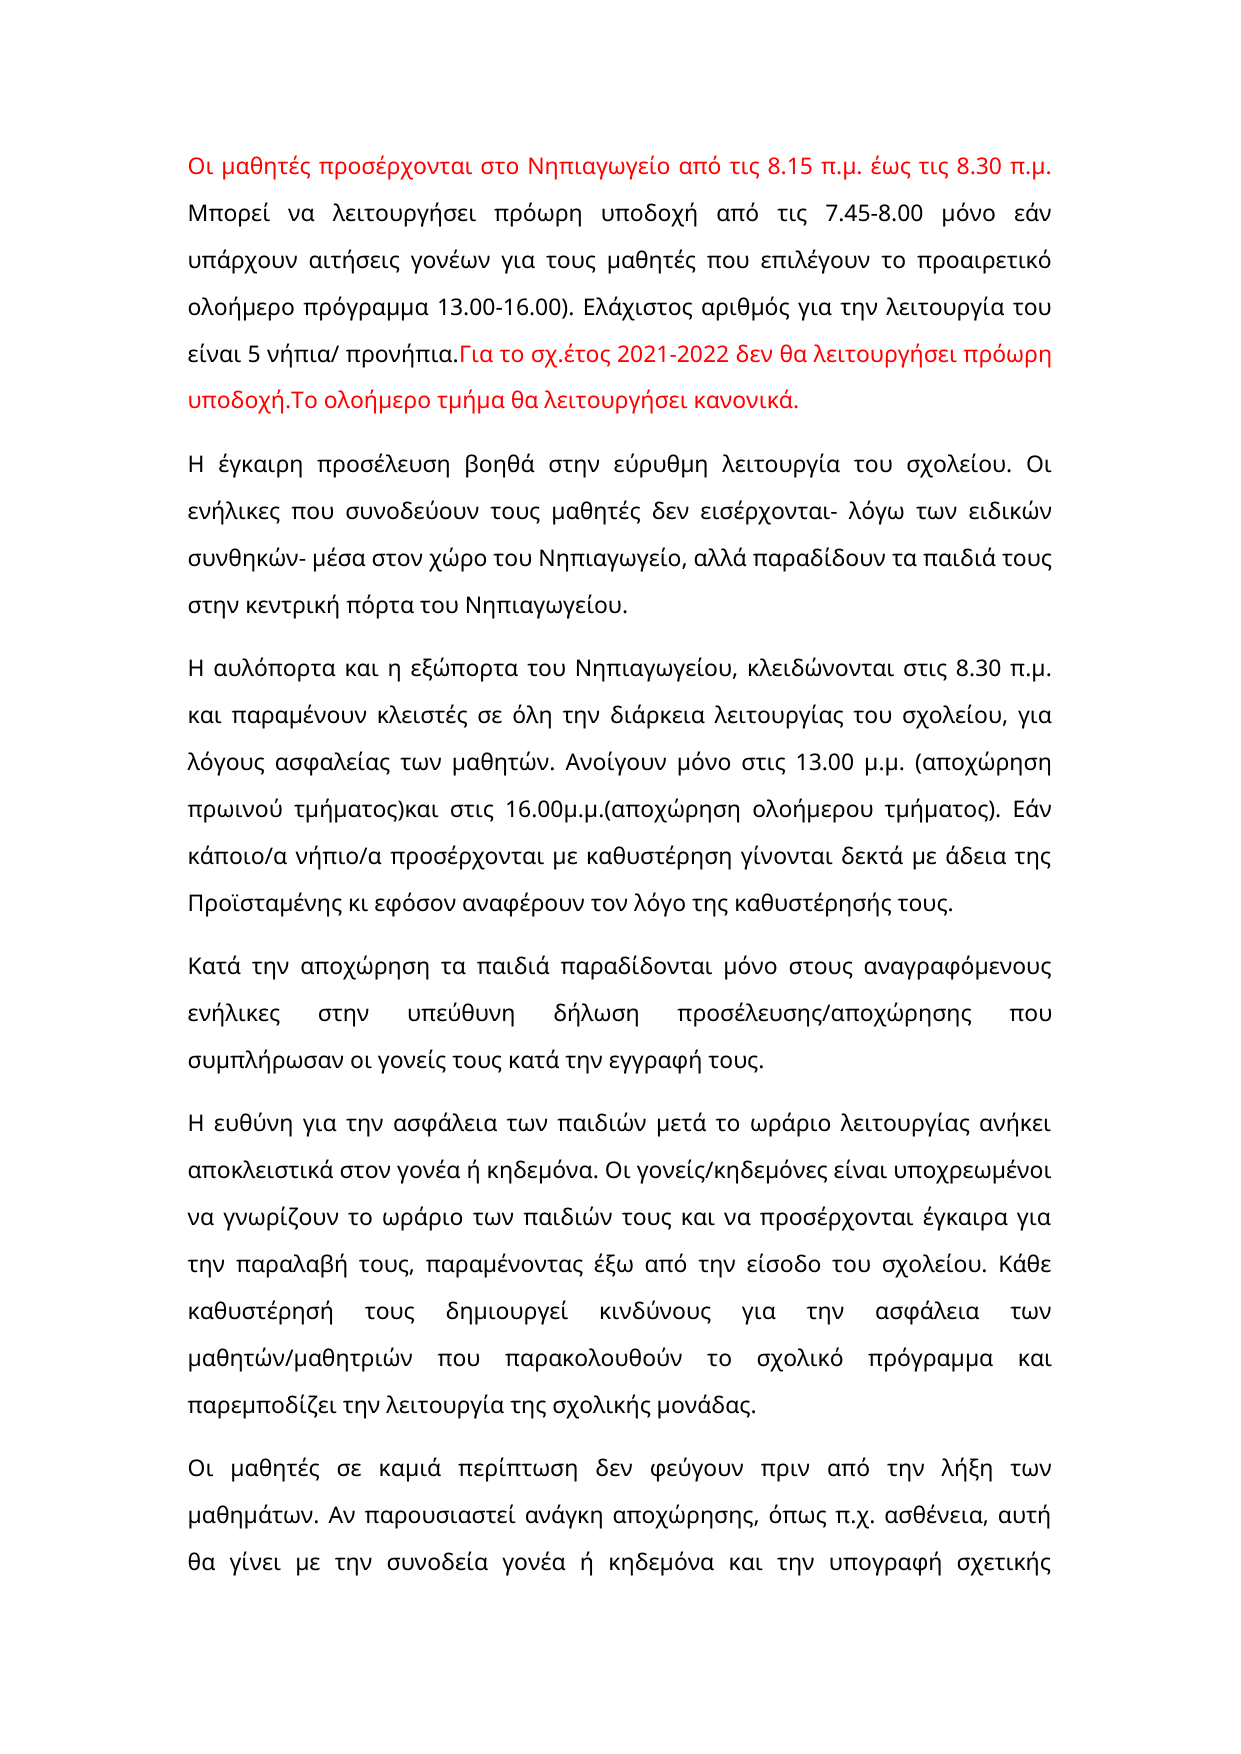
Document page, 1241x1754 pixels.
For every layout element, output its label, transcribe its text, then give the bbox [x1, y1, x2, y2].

text Κατά την αποχώρηση τα παιδιά παραδίδονται μόνο στους αναγραφόμενους ενήλικες στην υπεύθυνη δήλωση προσέλευσης/αποχώρησης που συμπλήρωσαν οι γονείς τους κατά την εγγραφή τους. [187, 950, 1053, 1075]
text Οι μαθητές σε καμιά περίπτωση δεν φεύγουν πριν από την λήξη των μαθημάτων. Αν παρουσιαστεί ανάγκη αποχώρησης, όπως π.χ. ασθένεια, αυτή θα γίνει με την συνοδεία γονέα ή κηδεμόνα και την υπογραφή σχετικής [187, 1452, 1053, 1577]
text Η αυλόπορτα και η εξώπορτα του Νηπιαγωγείου, κλειδώνονται στις 8.30 π.μ. και παραμένουν κλειστές σε όλη την διάρκεια λειτουργίας του σχολείου, για λόγους ασφαλείας των μαθητών. Ανοίγουν μόνο στις 13.00 μ.μ. (αποχώρηση πρωινού τμήματος)και στις 16.00μ.μ.(αποχώρηση ολοήμερου τμήματος). Εάν κάποιο/α νήπιο/α προσέρχονται με καθυστέρηση γίνονται δεκτά με άδεια της Προϊσταμένης κι εφόσον αναφέρουν τον λόγο της καθυστέρησής τους. [187, 652, 1053, 918]
text Η έγκαιρη προσέλευση βοηθά στην εύρυθμη λειτουργία του σχολείου. Οι ενήλικες που συνοδεύουν τους μαθητές δεν εισέρχονται- λόγω των ειδικών συνθηκών- μέσα στον χώρο του Νηπιαγωγείο, αλλά παραδίδουν τα παιδιά τους στην κεντρική πόρτα του Νηπιαγωγείου. [187, 448, 1053, 620]
text Η ευθύνη για την ασφάλεια των παιδιών μετά το ωράριο λειτουργίας ανήκει αποκλειστικά στον γονέα ή κηδεμόνα. Οι γονείς/κηδεμόνες είναι υποχρεωμένοι να γνωρίζουν το ωράριο των παιδιών τους και να προσέρχονται έγκαιρα για την παραλαβή τους, παραμένοντας έξω από την είσοδο του σχολείου. Κάθε καθυστέρησή τους δημιουργεί κινδύνους για την ασφάλεια των μαθητών/μαθητριών που παρακολουθούν το σχολικό πρόγραμμα και παρεμποδίζει την λειτουργία της σχολικής μονάδας. [187, 1107, 1053, 1420]
text Οι μαθητές προσέρχονται στο Νηπιαγωγείο από τις 8.15 π.μ. έως τις 8.30 π.μ. Μπορεί να λειτουργήσει πρόωρη υποδοχή από τις 7.45-8.00 μόνο εάν υπάρχουν αιτήσεις γονέων για τους μαθητές που επιλέγουν το προαιρετικό ολοήμερο πρόγραμμα 13.00-16.00). Ελάχιστος αριθμός για την λειτουργία του είναι 5 νήπια/ προνήπια.Για το σχ.έτος 2021-2022 δεν θα λειτουργήσει πρόωρη υποδοχή.Το ολοήμερο τμήμα θα λειτουργήσει κανονικά. [187, 150, 1053, 416]
